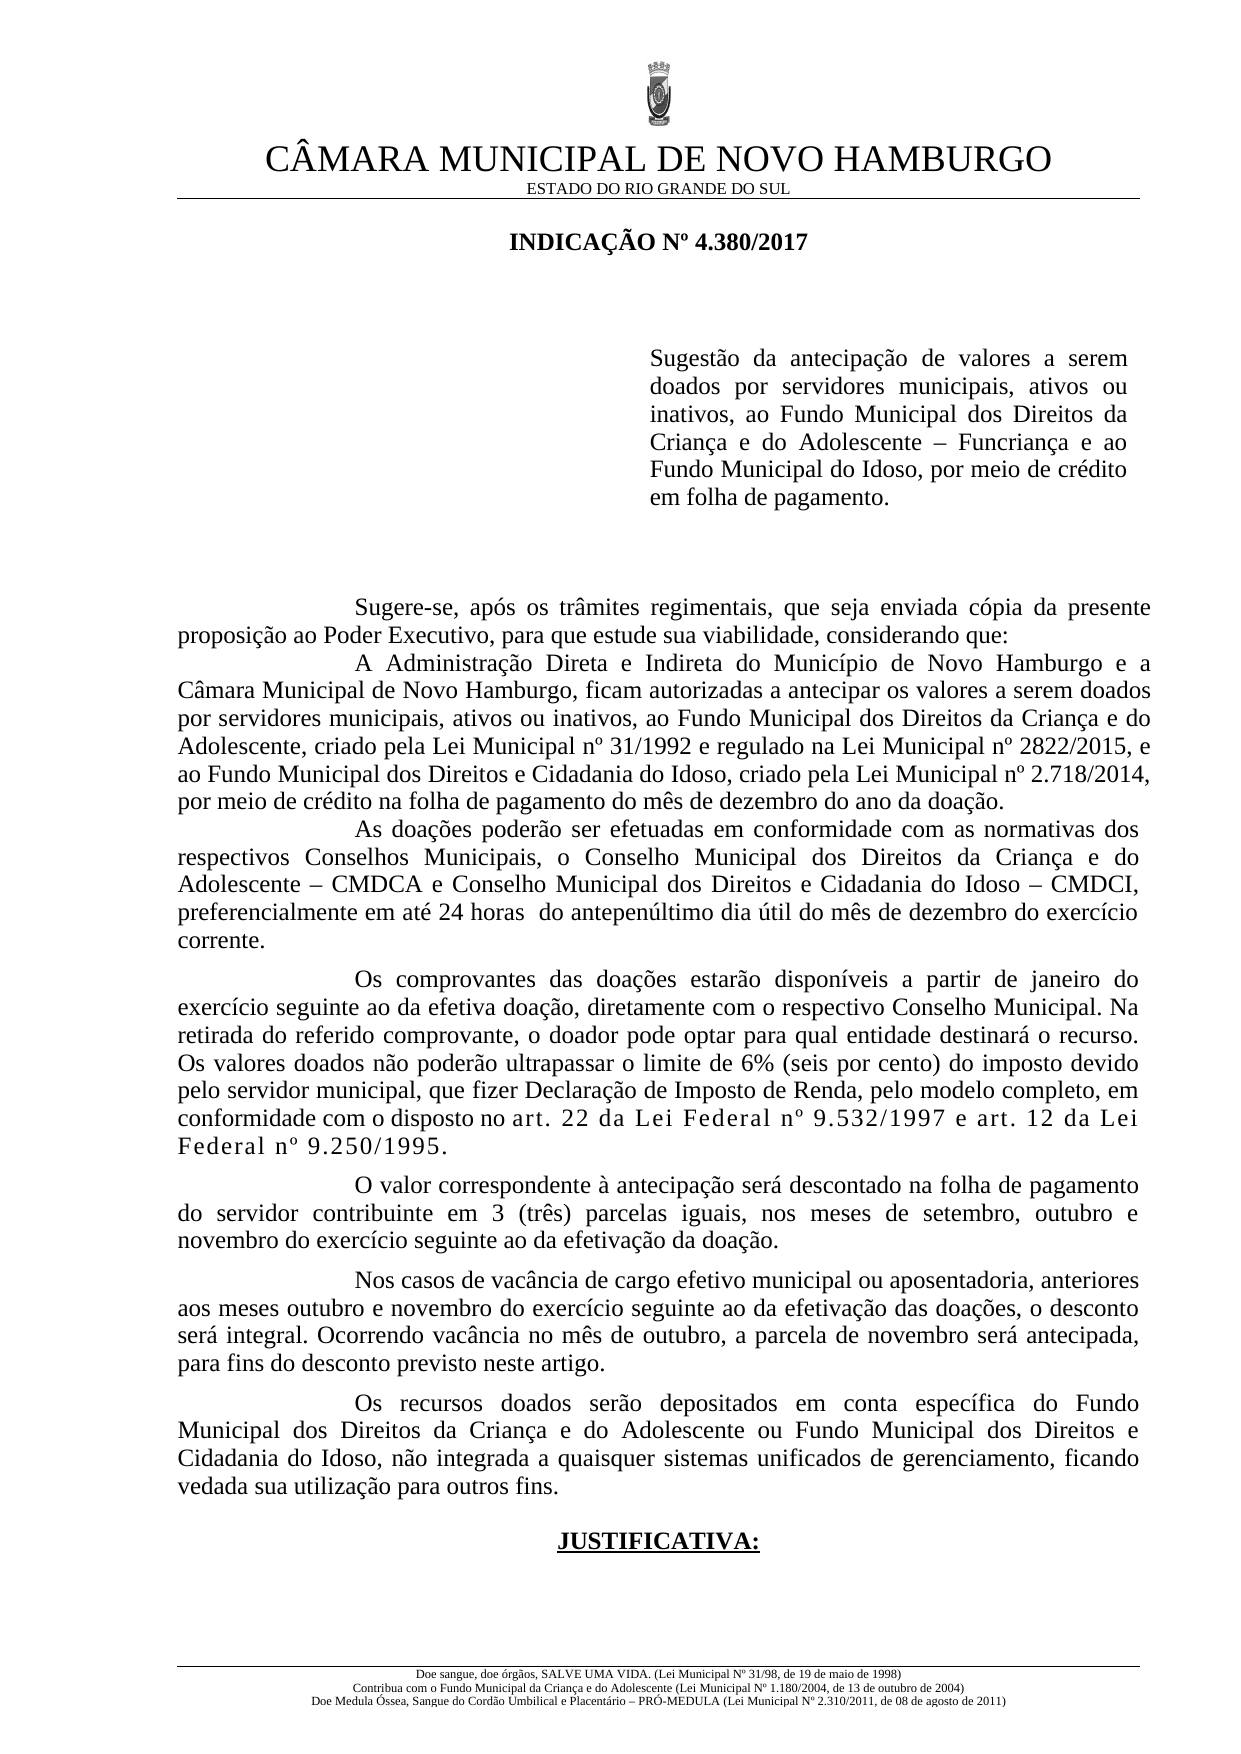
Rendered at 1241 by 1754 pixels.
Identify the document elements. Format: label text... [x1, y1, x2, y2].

text Sugere-se, após os trâmites regimentais, que seja enviada cópia da presente proposição ao Poder Executivo, para que estude sua viabilidade, considerando que: [177, 593, 1152, 649]
text Os recursos doados serão depositados em conta específica do Fundo Municipal dos Direitos da Criança e do Adolescente ou Fundo Municipal dos Direitos e Cidadania do Idoso, não integrada a quaisquer sistemas unificados de gerenciamento, ficando vedada sua utilização para outros fins. [177, 1389, 1140, 1499]
text Sugestão da antecipação de valores a serem doados por servidores municipais, ativos ou inativos, ao Fundo Municipal dos Direitos da Criança e do Adolescente – Funcriança e ao Fundo Municipal do Idoso, por meio de crédito em folha de pagamento. [649, 344, 1128, 511]
text JUSTIFICATIVA: [177, 1527, 1140, 1555]
text O valor correspondente à antecipação será descontado na folha de pagamento do servidor contribuinte em 3 (três) parcelas iguais, nos meses de setembro, outubro e novembro do exercício seguinte ao da efetivação da doação. [177, 1171, 1140, 1254]
text Nos casos de vacância de cargo efetivo municipal ou aposentadoria, anteriores aos meses outubro e novembro do exercício seguinte ao da efetivação das doações, o desconto será integral. Ocorrendo vacância no mês de outubro, a parcela de novembro será antecipada, para fins do desconto previsto neste artigo. [177, 1266, 1140, 1377]
text As doações poderão ser efetuadas em conformidade com as normativas dos respectivos Conselhos Municipais, o Conselho Municipal dos Direitos da Criança e do Adolescente – CMDCA e Conselho Municipal dos Direitos e Cidadania do Idoso – CMDCI, preferencialmente em até 24 horas do antepenúltimo dia útil do mês de dezembro do exercício corrente. [177, 815, 1140, 954]
text INDICAÇÃO Nº 4.380/2017 [177, 228, 1140, 256]
text Os comprovantes das doações estarão disponíveis a partir de janeiro do exercício seguinte ao da efetiva doação, diretamente com o respectivo Conselho Municipal. Na retirada do referido comprovante, o doador pode optar para qual entidade destinará o recurso. Os valores doados não poderão ultrapassar o limite de 6% (seis por cento) do imposto devido pelo servidor municipal, que fizer Declaração de Imposto de Renda, pelo modelo completo, em conformidade com o disposto no art. 22 da Lei Federal nº 9.532/1997 e art. 12 da Lei Federal nº 9.250/1995. [177, 966, 1140, 1159]
text A Administração Direta e Indireta do Município de Novo Hamburgo e a Câmara Municipal de Novo Hamburgo, ficam autorizadas a antecipar os valores a serem doados por servidores municipais, ativos ou inativos, ao Fundo Municipal dos Direitos da Criança e do Adolescente, criado pela Lei Municipal nº 31/1992 e regulado na Lei Municipal nº 2822/2015, e ao Fundo Municipal dos Direitos e Cidadania do Idoso, criado pela Lei Municipal nº 2.718/2014, por meio de crédito na folha de pagamento do mês de dezembro do ano da doação. [177, 649, 1152, 815]
